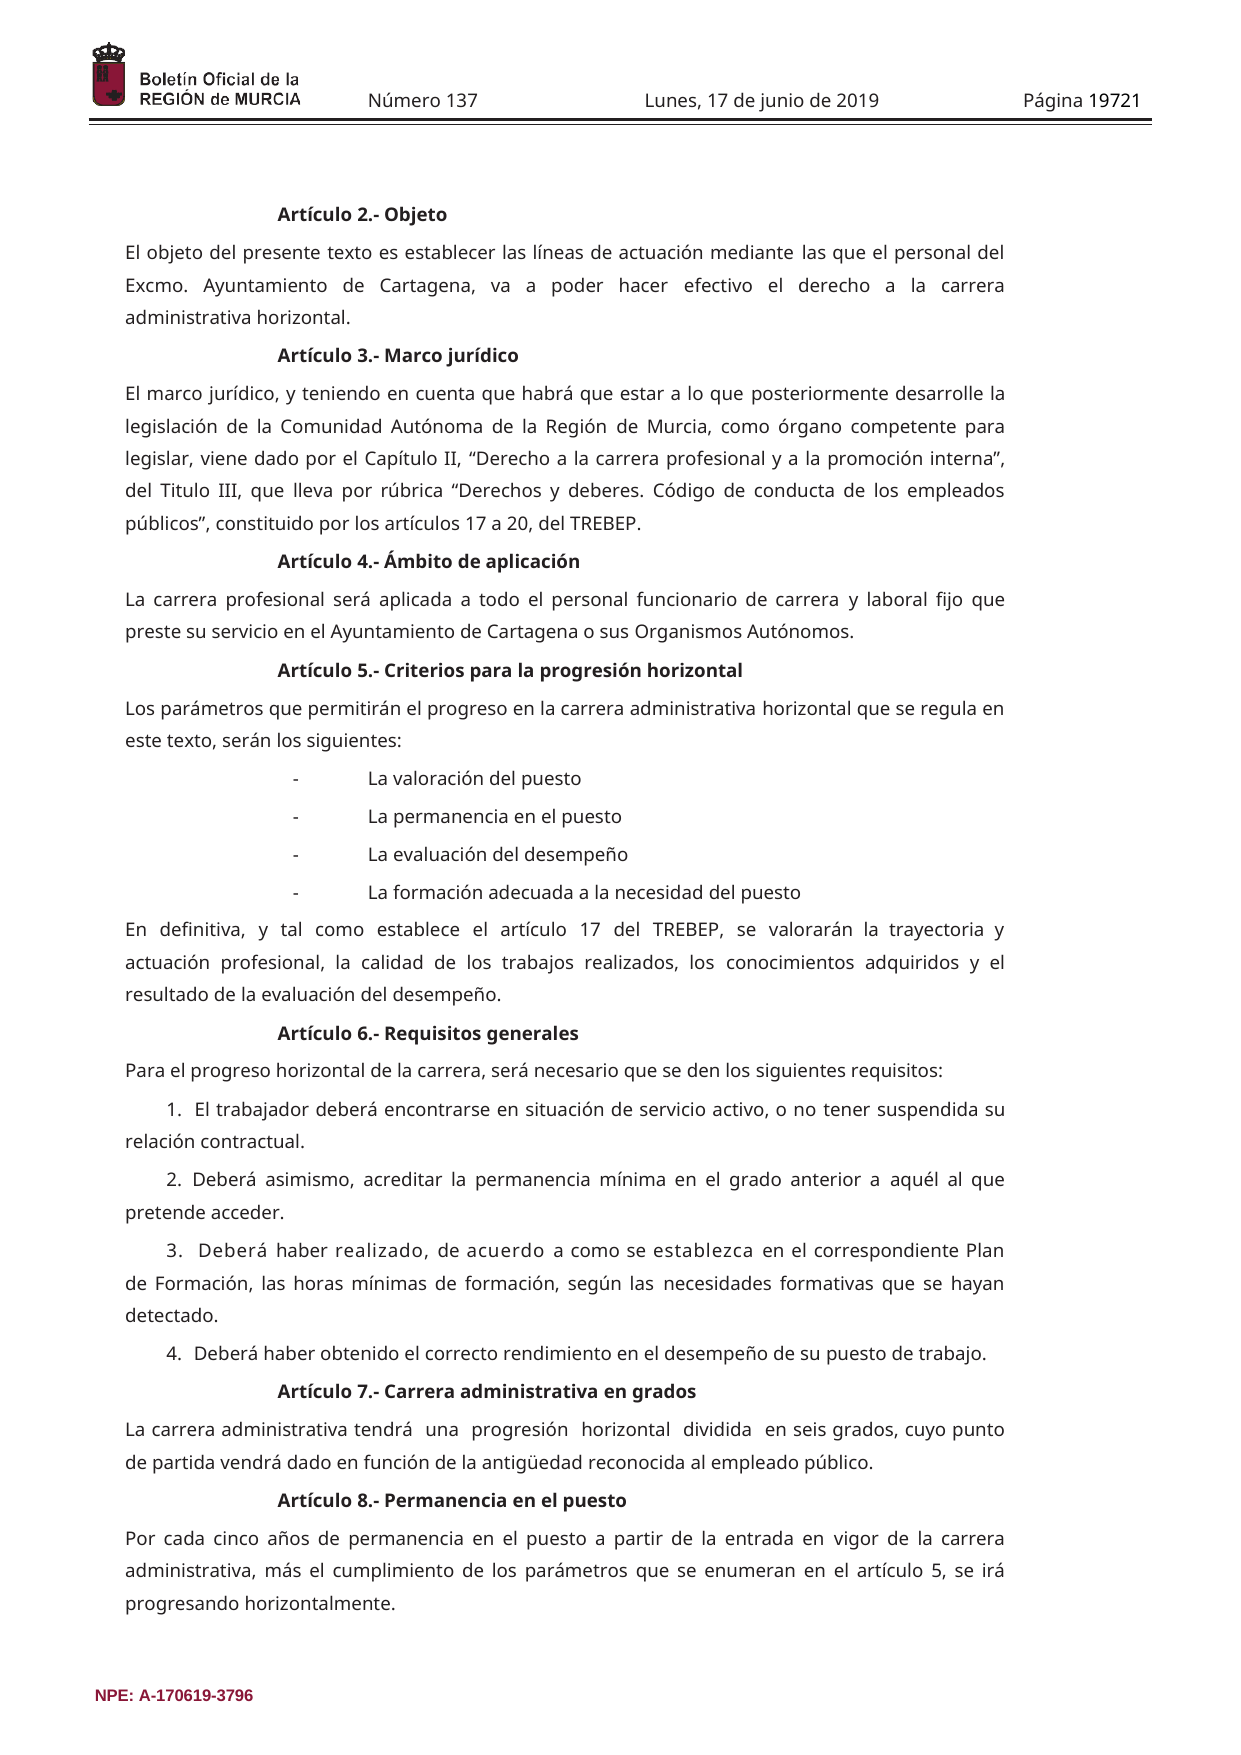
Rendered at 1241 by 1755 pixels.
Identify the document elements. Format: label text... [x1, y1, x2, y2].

subtitle Artículo 8.- Permanencia en el puesto [277, 1487, 1101, 1513]
list Deberá haber obtenido el correcto rendimiento en el desempeño de su puesto de trabajo. [125, 1341, 1005, 1366]
text La carrera profesional será aplicada a todo el personal funcionario de carrera y laboral fijo que preste su servicio en el Ayuntamiento de Cartagena o sus Organismos Autónomos. [125, 586, 1005, 644]
list Deberá asimismo, acreditar la permanencia mínima en el grado anterior a aquél al que pretende acceder. [125, 1167, 1005, 1224]
list La permanencia en el puesto [293, 803, 1101, 829]
subtitle Artículo 4.- Ámbito de aplicación [277, 548, 1101, 574]
text Por cada cinco años de permanencia en el puesto a partir de la entrada en vigor de la carrera administrativa, más el cumplimiento de los parámetros que se enumeran en el artículo 5, se irá progresando horizontalmente. [125, 1525, 1005, 1616]
text La carrera administrativa tendrá una progresión horizontal dividida en seis grados, cuyo punto de partida vendrá dado en función de la antigüedad reconocida al empleado público. [125, 1417, 1006, 1474]
subtitle Artículo 5.- Criterios para la progresión horizontal [277, 657, 1101, 682]
list Deberá haber realizado, de acuerdo a como se establezca en el correspondiente Plan de Formación, las horas mínimas de formación, según las necesidades formativas que se hayan detectado. [125, 1237, 1004, 1328]
list La formación adecuada a la necesidad del puesto [293, 879, 1101, 904]
subtitle Artículo 3.- Marco jurídico [277, 343, 1101, 368]
text El marco jurídico, y teniendo en cuenta que habrá que estar a lo que posteriormente desarrolle la legislación de la Comunidad Autónoma de la Región de Murcia, como órgano competente para legislar, viene dado por el Capítulo II, “Derecho a la carrera profesional y a la promoción interna”, del Titulo III, que lleva por rúbrica “Derechos y deberes. Código de conducta de los empleados públicos”, constituido por los artículos 17 a 20, del TREBEP. [125, 381, 1005, 536]
subtitle Artículo 2.- Objeto [277, 202, 1101, 227]
list La valoración del puesto [293, 766, 1101, 791]
list El trabajador deberá encontrarse en situación de servicio activo, o no tener suspendida su relación contractual. [125, 1096, 1005, 1154]
text En definitiva, y tal como establece el artículo 17 del TREBEP, se valorarán la trayectoria y actuación profesional, la calidad de los trabajos realizados, los conocimientos adquiridos y el resultado de la evaluación del desempeño. [125, 917, 1005, 1007]
text El objeto del presente texto es establecer las líneas de actuación mediante las que el personal del Excmo. Ayuntamiento de Cartagena, va a poder hacer efectivo el derecho a la carrera administrativa horizontal. [125, 239, 1005, 330]
subtitle Artículo 6.- Requisitos generales [277, 1020, 1101, 1045]
subtitle Artículo 7.- Carrera administrativa en grados [277, 1379, 1101, 1404]
list La evaluación del desempeño [293, 841, 1101, 867]
text Los parámetros que permitirán el progreso en la carrera administrativa horizontal que se regula en este texto, serán los siguientes: [125, 695, 1004, 753]
text Para el progreso horizontal de la carrera, será necesario que se den los siguientes requisitos: [125, 1058, 1005, 1083]
